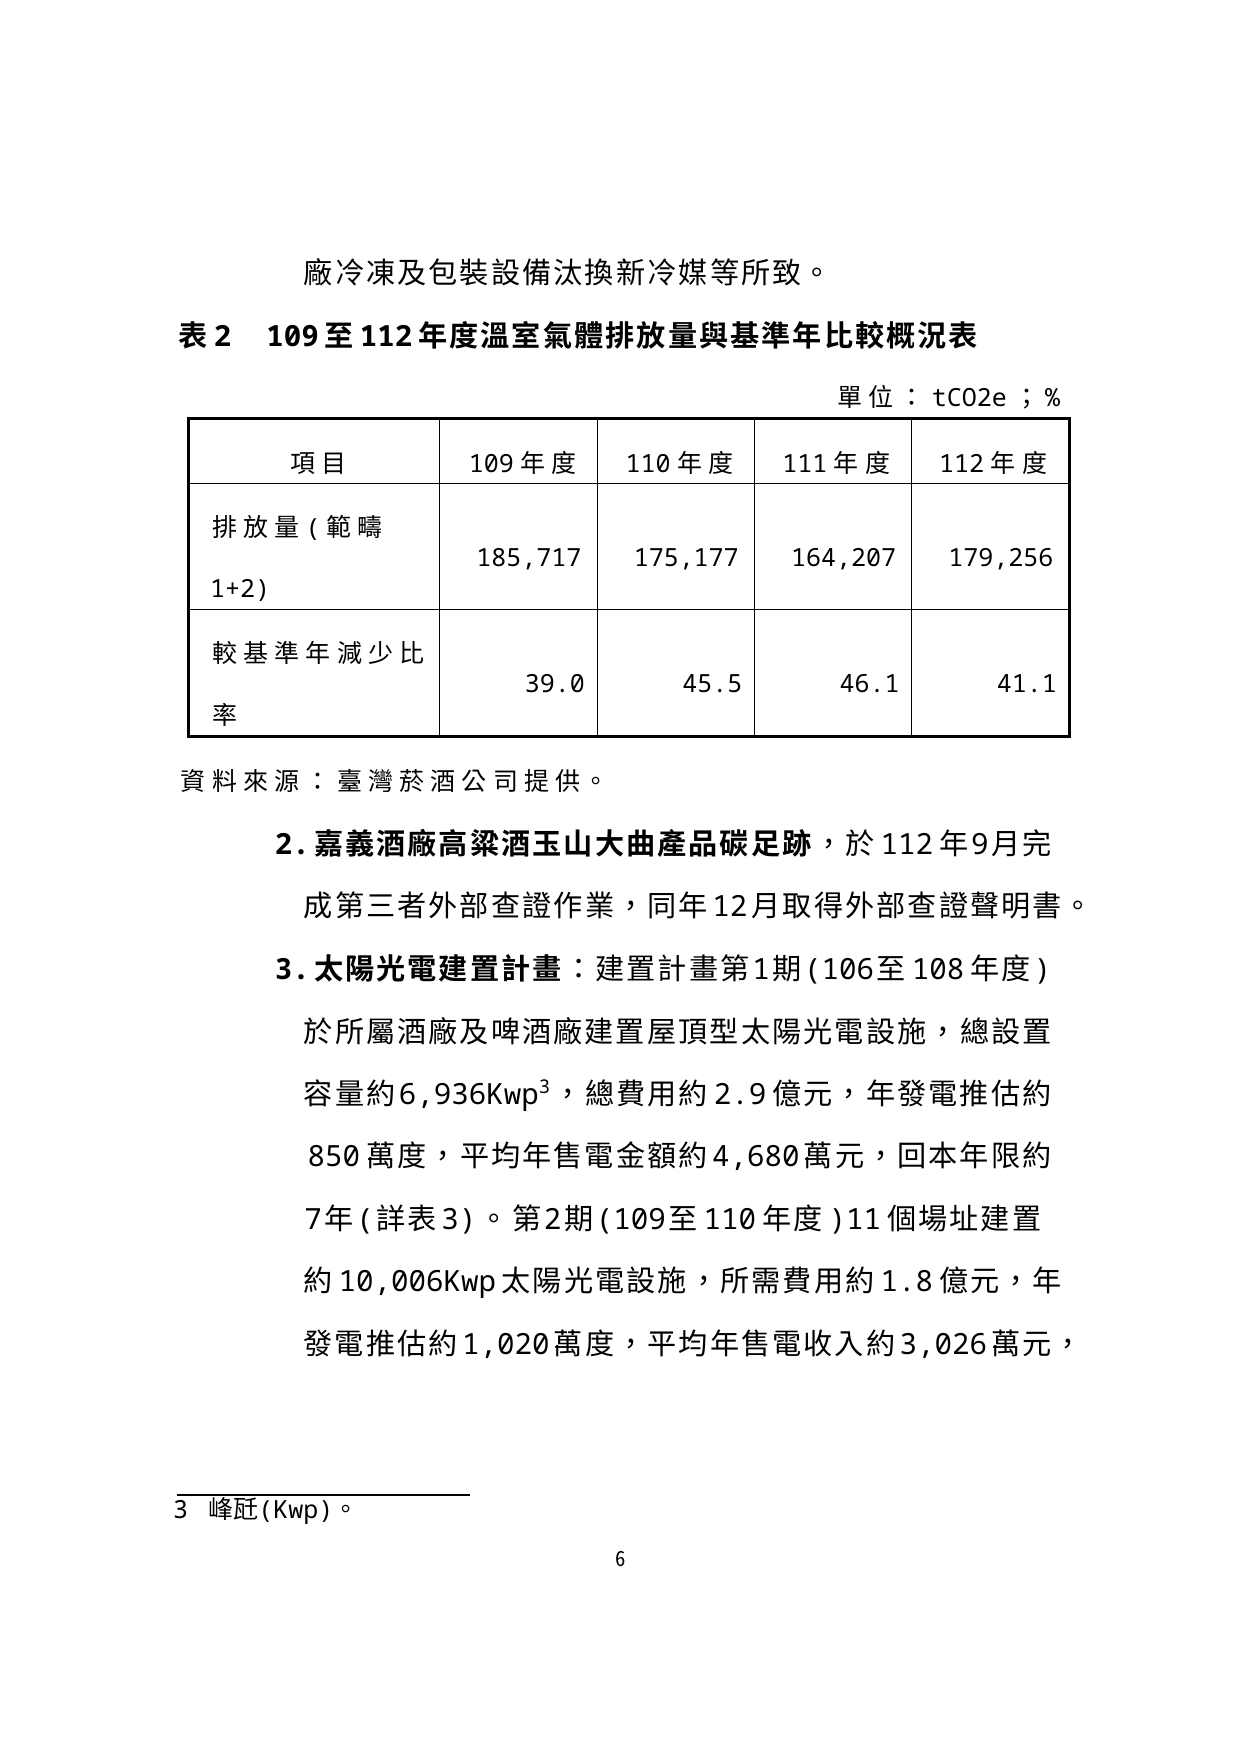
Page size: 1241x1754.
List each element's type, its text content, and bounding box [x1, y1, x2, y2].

table_cell 164,207 [755, 484, 911, 608]
table_header 112年度 [912, 420, 1068, 482]
table_cell 179,256 [912, 484, 1068, 608]
table_header 項目 [190, 420, 439, 482]
table_cell 175,177 [598, 484, 754, 608]
table_cell 45.5 [598, 610, 754, 734]
table_header 110年度 [598, 420, 754, 482]
table_cell 185,717 [440, 484, 597, 608]
table_cell 39.0 [440, 610, 597, 734]
table_cell 46.1 [755, 610, 911, 734]
text 2.嘉義酒廠高粱酒玉山大曲產品碳足跡，於112年9月完成第三者外部查證作業，同年12月取得外部查證聲明書。 [266, 800, 1063, 925]
text 表2 109至112年度溫室氣體排放量與基準年比較概況表 [177, 292, 1063, 354]
table_cell 41.1 [912, 610, 1068, 734]
table_cell 排放量(範疇1+2) [190, 484, 439, 608]
table_cell 較基準年減少比率 [190, 610, 439, 734]
text 峰瓩(Kwp)。 [173, 1496, 1063, 1525]
text 3.太陽光電建置計畫：建置計畫第1期(106至108年度)於所屬酒廠及啤酒廠建置屋頂型太陽光電設施，總設置容量約6,936Kwp，總費用約2.9億元，年發電推估約850萬度，平均年售電金額約4,680萬元，回本年限約7年(詳表3)。第2期(109至110年度)11個場址建置約10,006Kwp太陽光電設施，所需費用約1.8億元，年發電推估約1,020萬度，平均年售電收入約3,026萬元，回本年限約7年，其中10個場址均已於期限前全數完工。第3期(111至112年度)規劃8座案場總設置容量約3,031Kwp，總費用約1.5億元，年發電約363萬度，平均年售電金額約1,453萬元，回本年限約10年。第4期(113至114年度)規劃8個場址總設置容量約5,104Kwp，總費用約2.6億元，年發電約585萬度，平均年售電金額約2,338萬元，回本年限約11年。 [266, 925, 1063, 1363]
table_header 111年度 [755, 420, 911, 482]
text 廠冷凍及包裝設備汰換新冷媒等所致。 [266, 229, 1063, 292]
text 單位：tCO2e；% [177, 354, 1063, 417]
table_header 109年度 [440, 420, 597, 482]
text 資料來源：臺灣菸酒公司提供。 [177, 738, 1063, 800]
